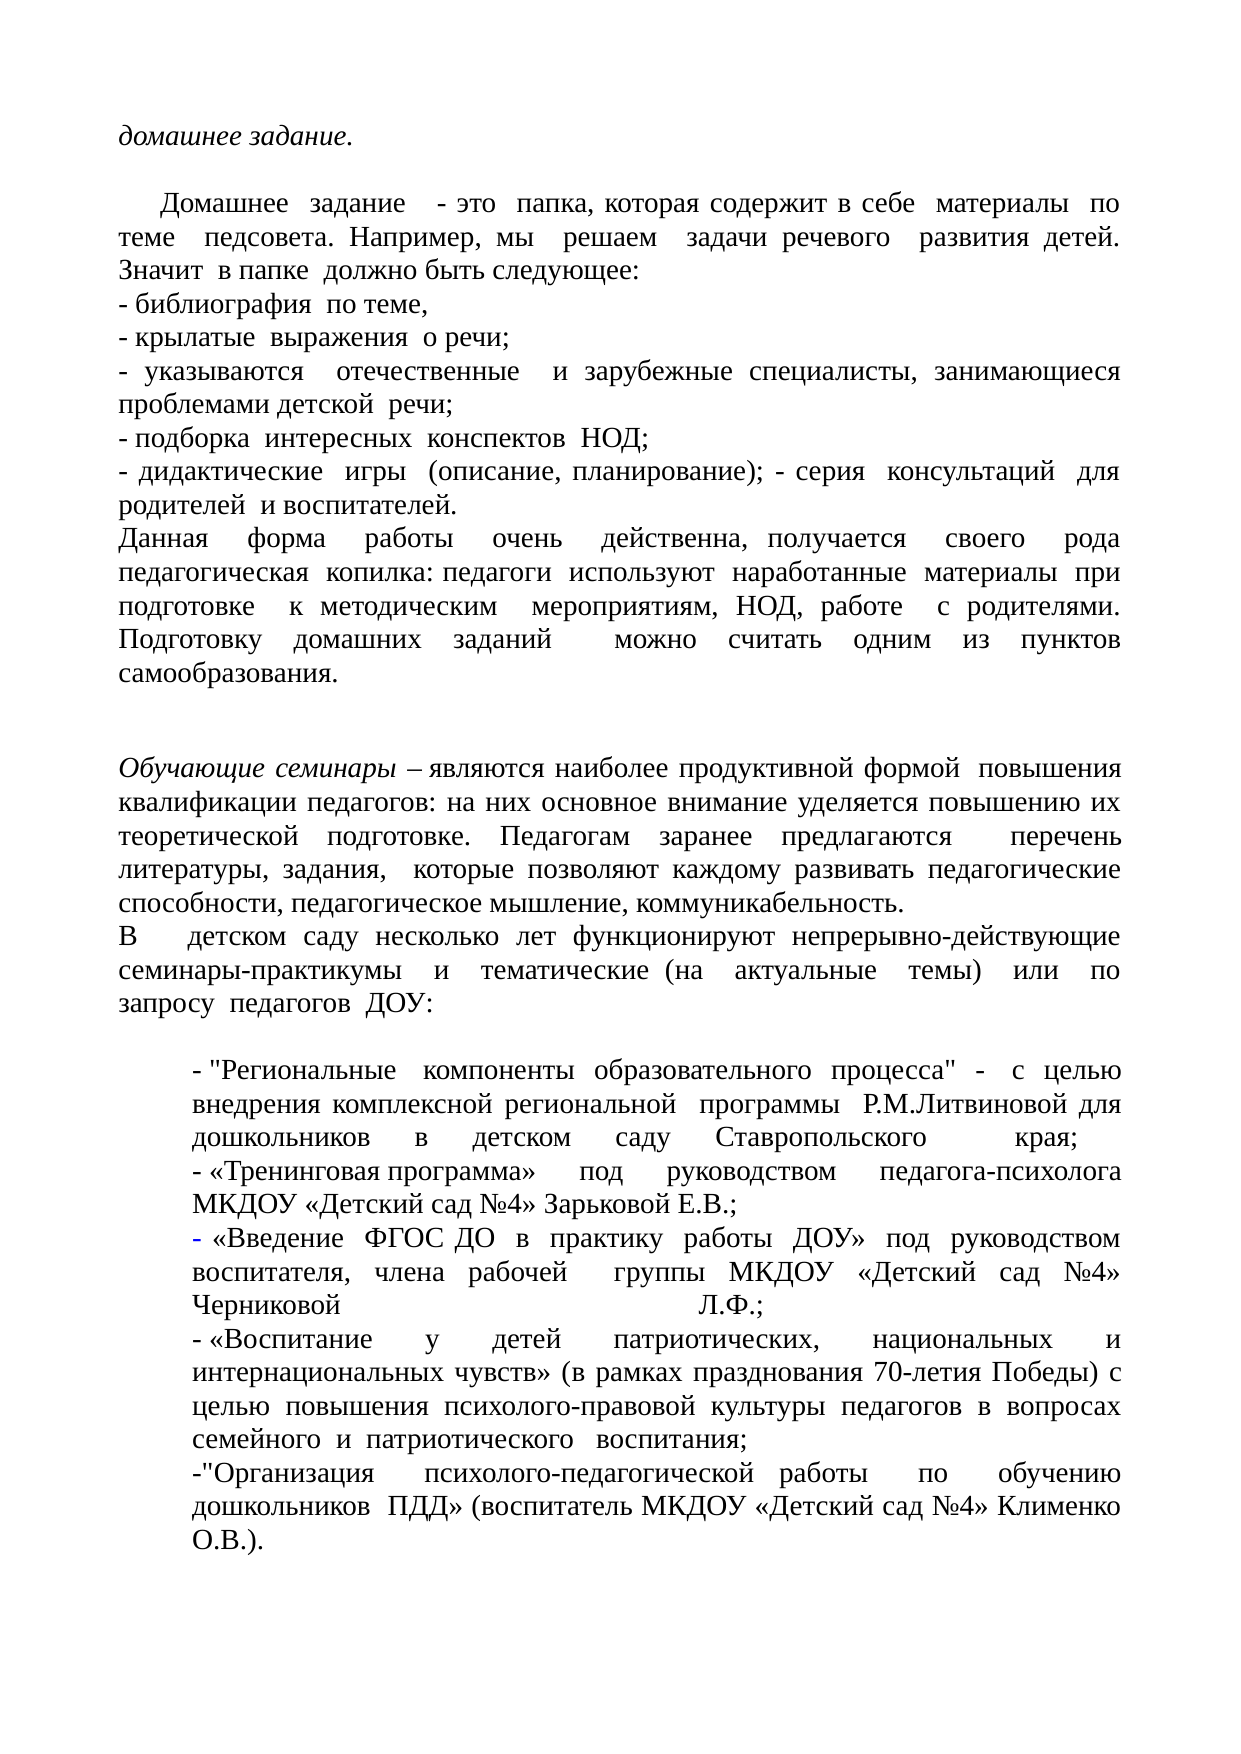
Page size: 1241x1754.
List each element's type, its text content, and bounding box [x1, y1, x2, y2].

list - подборка интересных конспектов НОД; [118, 420, 1122, 453]
list домашнее задание. [118, 118, 1122, 152]
list Домашнее задание - это папка, которая содержит в себе материалы по теме педсовета. Например, мы решаем задачи речевого развития детей. Значит в папке должно быть следующее: [118, 185, 1122, 286]
list - указываются отечественные и зарубежные специалисты, занимающиеся проблемами детской речи; [118, 353, 1122, 420]
text Обучающие семинары – являются наиболее продуктивной формой повышения квалификации педагогов: на них основное внимание уделяется повышению их теоретической подготовке. Педагогам заранее предлагаются перечень литературы, задания, которые позволяют каждому развивать педагогические способности, педагогическое мышление, коммуникабельность. [118, 751, 1122, 918]
list - крылатые выражения о речи; [118, 319, 1122, 353]
text -"Организация психолого-педагогической работы по обучению дошкольников ПДД» (воспитатель МКДОУ «Детский сад №4» Клименко О.В.). [192, 1455, 1122, 1556]
text В детском саду несколько лет функционируют непрерывно-действующие семинары-практикумы и тематические (на актуальные темы) или по запросу педагогов ДОУ: [118, 918, 1122, 1019]
text - «Введение ФГОС ДО в практику работы ДОУ» под руководством воспитателя, члена рабочей группы МКДОУ «Детский сад №4» Черниковой Л.Ф.; - «Воспитание у детей патриотических, национальных и интернациональных чувств» (в рамках празднования 70-летия Победы) с целью повышения психолого-правовой культуры педагогов в вопросах семейного и патриотического воспитания; [192, 1220, 1122, 1455]
list - библиография по теме, [118, 286, 1122, 319]
list Данная форма работы очень действенна, получается своего рода педагогическая копилка: педагоги используют наработанные материалы при подготовке к методическим мероприятиям, НОД, работе с родителями. Подготовку домашних заданий можно считать одним из пунктов самообразования. [118, 521, 1122, 688]
text - "Региональные компоненты образовательного процесса" - с целью внедрения комплексной региональной программы Р.М.Литвиновой для дошкольников в детском саду Ставропольского края; - «Тренинговая программа» под руководством педагога-психолога МКДОУ «Детский сад №4» Зарьковой Е.В.; [192, 1019, 1122, 1220]
list - дидактические игры (описание, планирование); - серия консультаций для родителей и воспитателей. [118, 453, 1122, 521]
